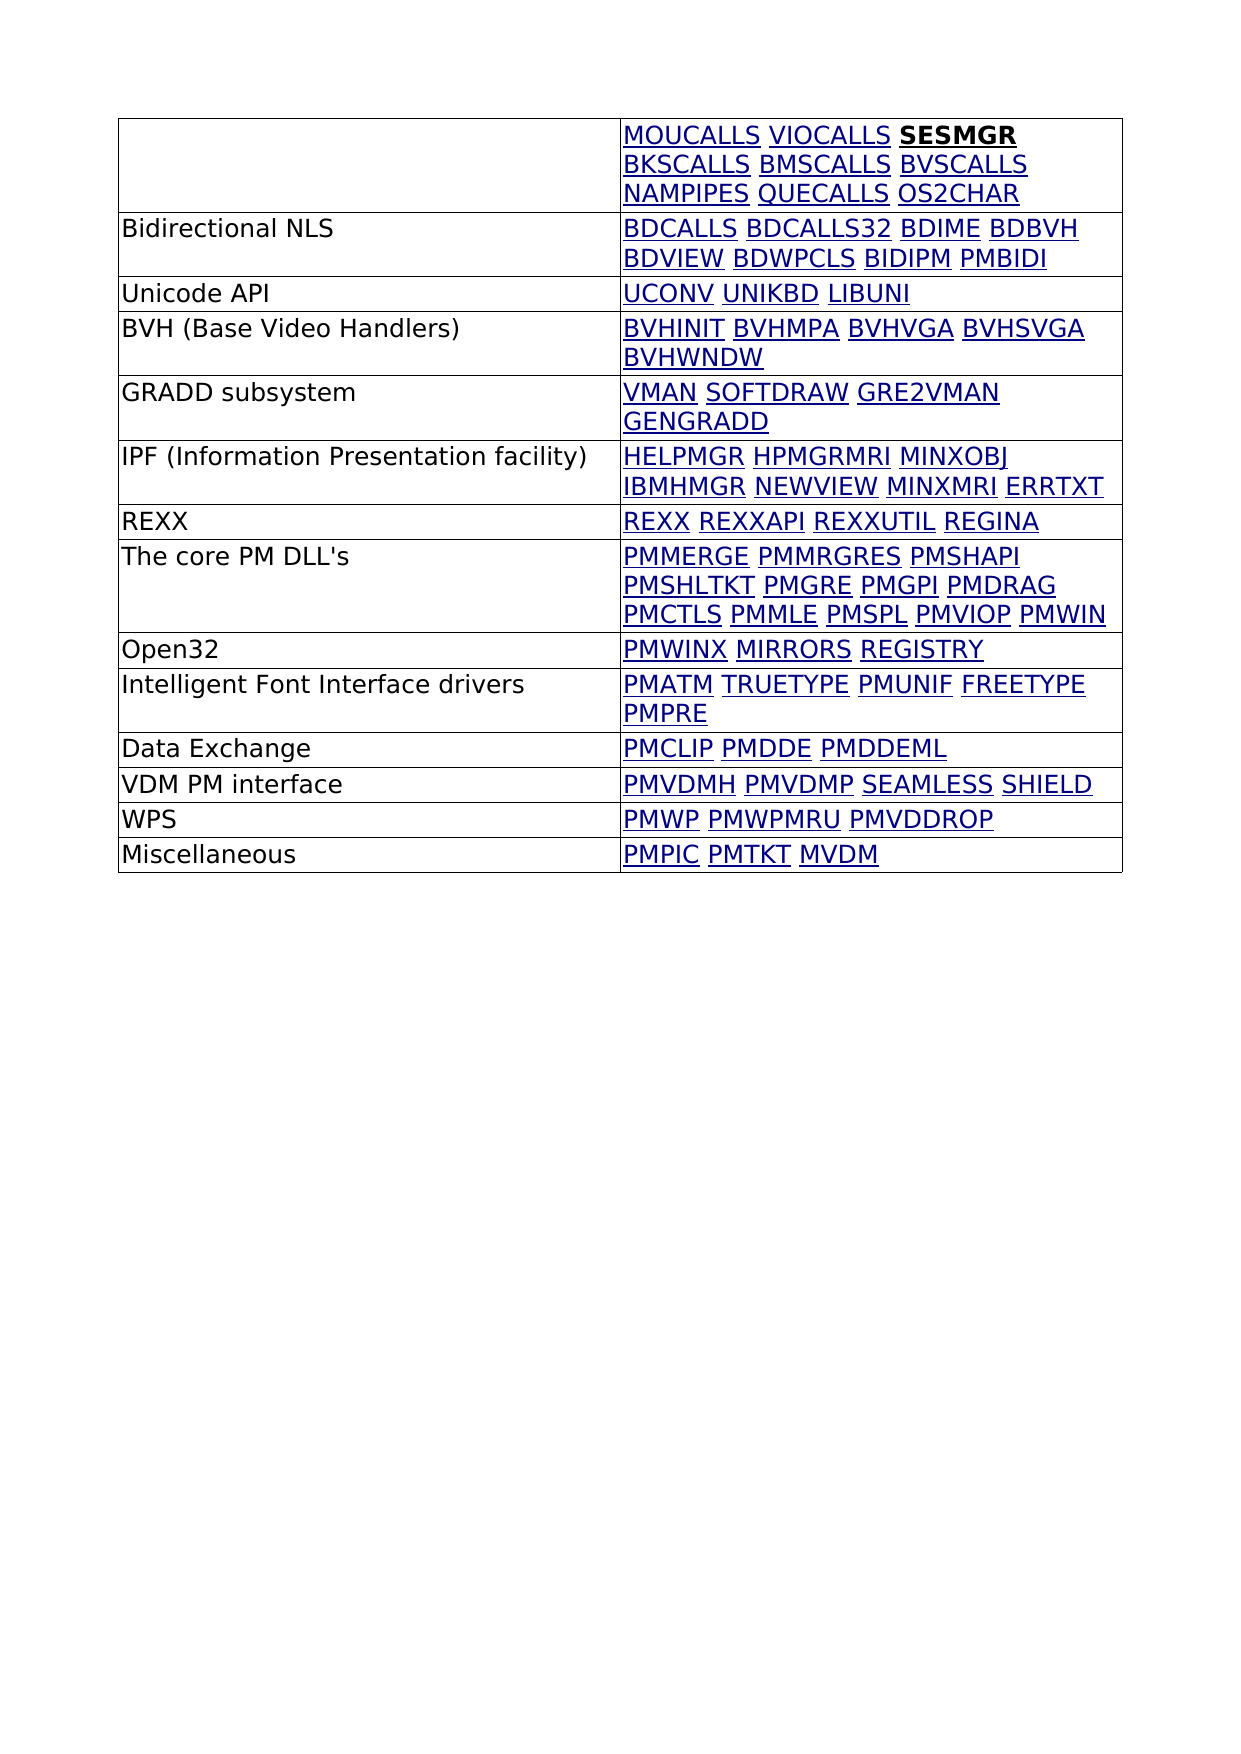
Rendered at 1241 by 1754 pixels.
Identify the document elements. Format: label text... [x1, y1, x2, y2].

table_cell PMPIC PMTKT MVDM [621, 838, 1122, 872]
table_cell Bidirectional NLS [119, 213, 620, 276]
table_cell BDCALLS BDCALLS32 BDIME BDBVH BDVIEW BDWPCLS BIDIPM PMBIDI [621, 213, 1122, 276]
table_cell IPF (Information Presentation facility) [119, 441, 620, 504]
table_cell PMVDMH PMVDMP SEAMLESS SHIELD [621, 768, 1122, 802]
table_cell Open32 [119, 633, 620, 667]
table_cell PMWINX MIRRORS REGISTRY [621, 633, 1122, 667]
table_cell PMWP PMWPMRU PMVDDROP [621, 803, 1122, 837]
table_cell Data Exchange [119, 733, 620, 767]
table_cell VMAN SOFTDRAW GRE2VMAN GENGRADD [621, 376, 1122, 439]
table_cell The core PM DLL's [119, 540, 620, 632]
table_cell HELPMGR HPMGRMRI MINXOBJ IBMHMGR NEWVIEW MINXMRI ERRTXT [621, 441, 1122, 504]
table_cell MOUCALLS VIOCALLS SESMGR BKSCALLS BMSCALLS BVSCALLS NAMPIPES QUECALLS OS2CHAR [621, 119, 1122, 212]
table_cell Intelligent Font Interface drivers [119, 669, 620, 732]
table_cell VDM PM interface [119, 768, 620, 802]
table_cell REXX [119, 505, 620, 539]
table_cell [119, 119, 620, 212]
table_cell UCONV UNIKBD LIBUNI [621, 277, 1122, 311]
table_cell BVH (Base Video Handlers) [119, 312, 620, 375]
table_cell BVHINIT BVHMPA BVHVGA BVHSVGA BVHWNDW [621, 312, 1122, 375]
table_cell Unicode API [119, 277, 620, 311]
table_cell WPS [119, 803, 620, 837]
table_cell GRADD subsystem [119, 376, 620, 439]
table_cell PMMERGE PMMRGRES PMSHAPI PMSHLTKT PMGRE PMGPI PMDRAG PMCTLS PMMLE PMSPL PMVIOP PMWIN [621, 540, 1122, 632]
table_cell Miscellaneous [119, 838, 620, 872]
table_cell PMCLIP PMDDE PMDDEML [621, 733, 1122, 767]
table_cell PMATM TRUETYPE PMUNIF FREETYPE PMPRE [621, 669, 1122, 732]
table_cell REXX REXXAPI REXXUTIL REGINA [621, 505, 1122, 539]
